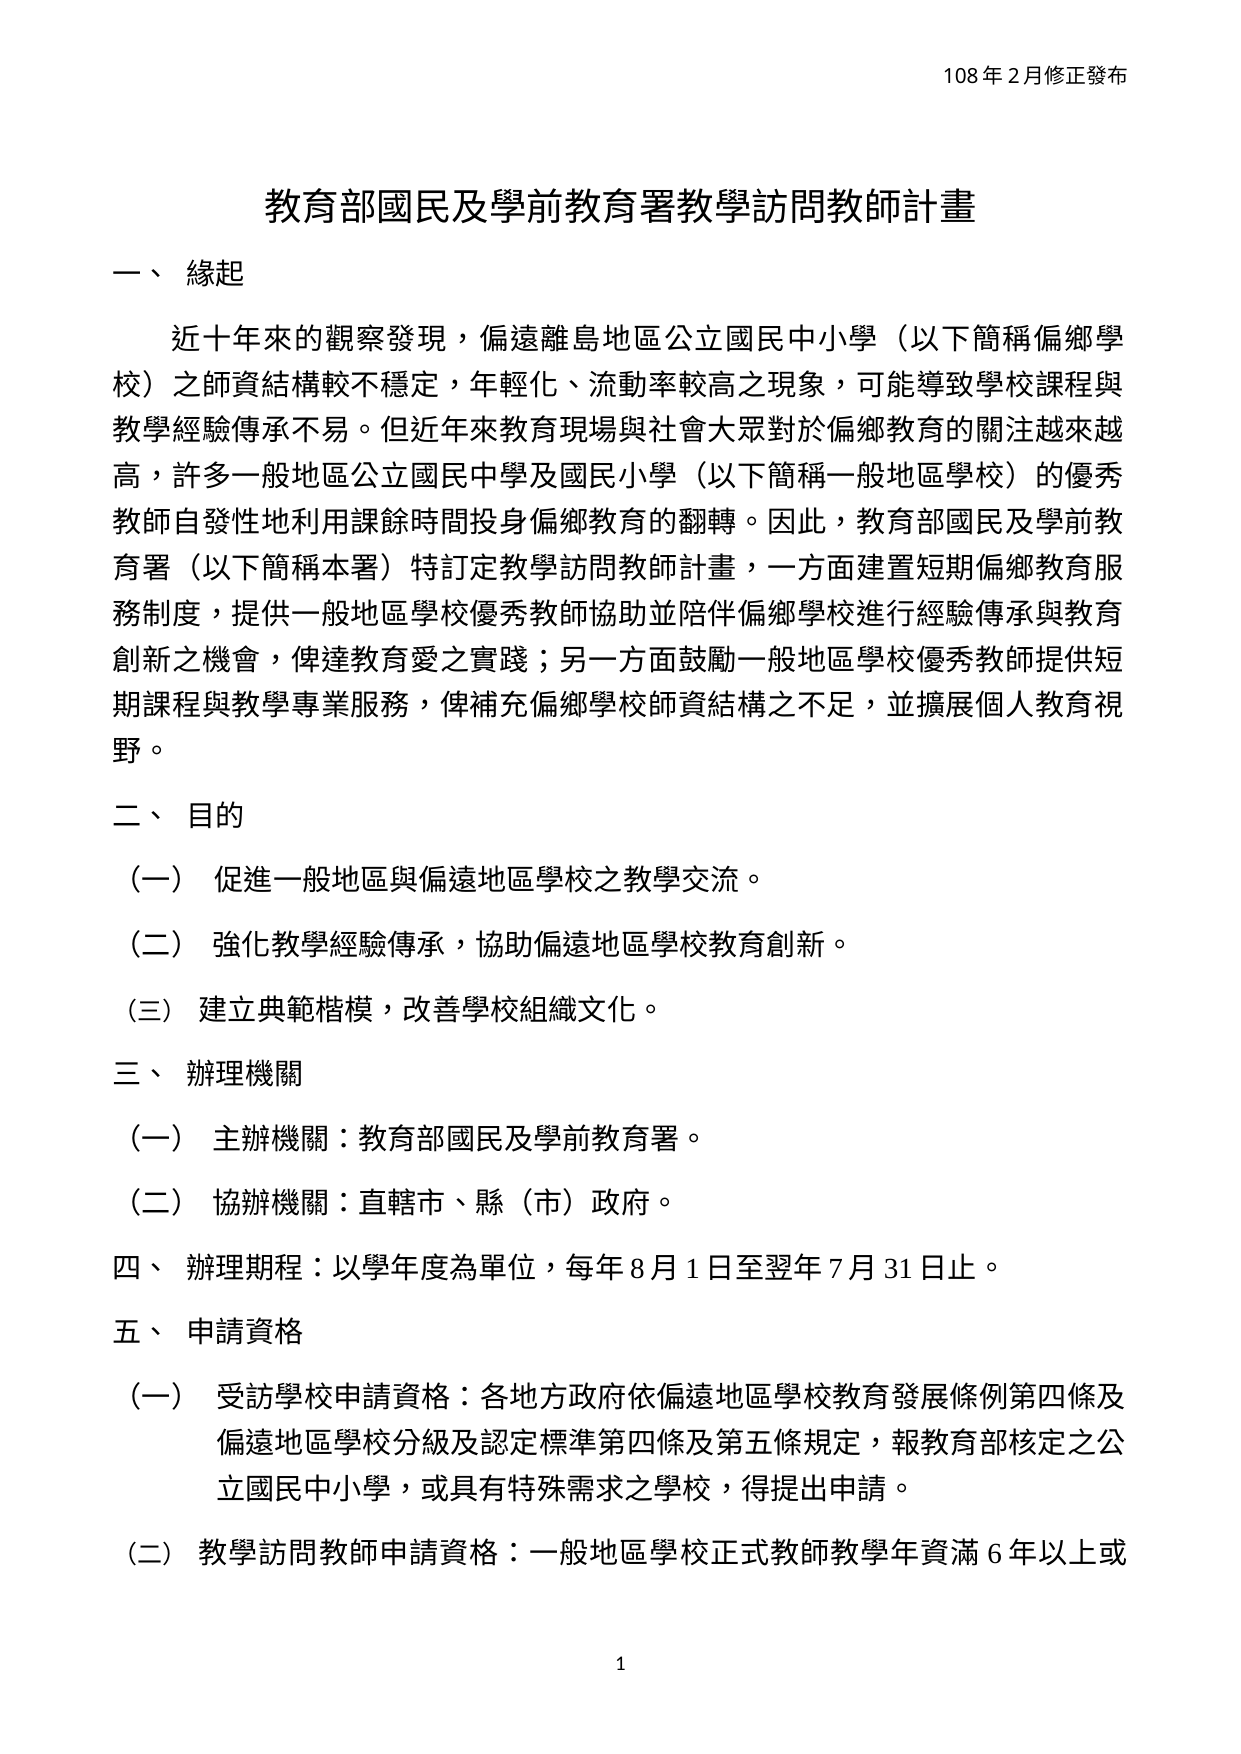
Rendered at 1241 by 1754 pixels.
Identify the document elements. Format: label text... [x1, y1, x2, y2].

text 教育部國民及學前教育署教學訪問教師計畫 [112, 183, 1128, 229]
list 建立典範楷模，改善學校組織文化。 [112, 983, 1128, 1029]
list 辦理期程：以學年度為單位，每年8月1日至翌年7月31日止。 [112, 1242, 1128, 1287]
list 緣起 [112, 248, 1128, 294]
list 辦理機關 [112, 1048, 1128, 1094]
list 申請資格 [112, 1306, 1128, 1352]
list 協辦機關：直轄市、縣（市）政府。 [112, 1177, 1128, 1223]
list 主辦機關：教育部國民及學前教育署。 [112, 1112, 1128, 1158]
list 促進一般地區與偏遠地區學校之教學交流。 [112, 854, 1128, 900]
list 教學訪問教師申請資格：一般地區學校正式教師教學年資滿6年以上或 [112, 1527, 1128, 1573]
list 目的 [112, 789, 1128, 835]
list 近十年來的觀察發現，偏遠離島地區公立國民中小學（以下簡稱偏鄉學校）之師資結構較不穩定，年輕化、流動率較高之現象，可能導致學校課程與教學經驗傳承不易。但近年來教育現場與社會大眾對於偏鄉教育的關注越來越高，許多一般地區公立國民中學及國民小學（以下簡稱一般地區學校）的優秀教師自發性地利用課餘時間投身偏鄉教育的翻轉。因此，教育部國民及學前教育署（以下簡稱本署）特訂定教學訪問教師計畫，一方面建置短期偏鄉教育服務制度，提供一般地區學校優秀教師協助並陪伴偏鄉學校進行經驗傳承與教育創新之機會，俾達教育愛之實踐；另一方面鼓勵一般地區學校優秀教師提供短期課程與教學專業服務，俾補充偏鄉學校師資結構之不足，並擴展個人教育視野。 [113, 312, 1128, 771]
list 強化教學經驗傳承，協助偏遠地區學校教育創新。 [112, 919, 1128, 964]
list 受訪學校申請資格：各地方政府依偏遠地區學校教育發展條例第四條及偏遠地區學校分級及認定標準第四條及第五條規定，報教育部核定之公立國民中小學，或具有特殊需求之學校，得提出申請。 [112, 1371, 1128, 1508]
